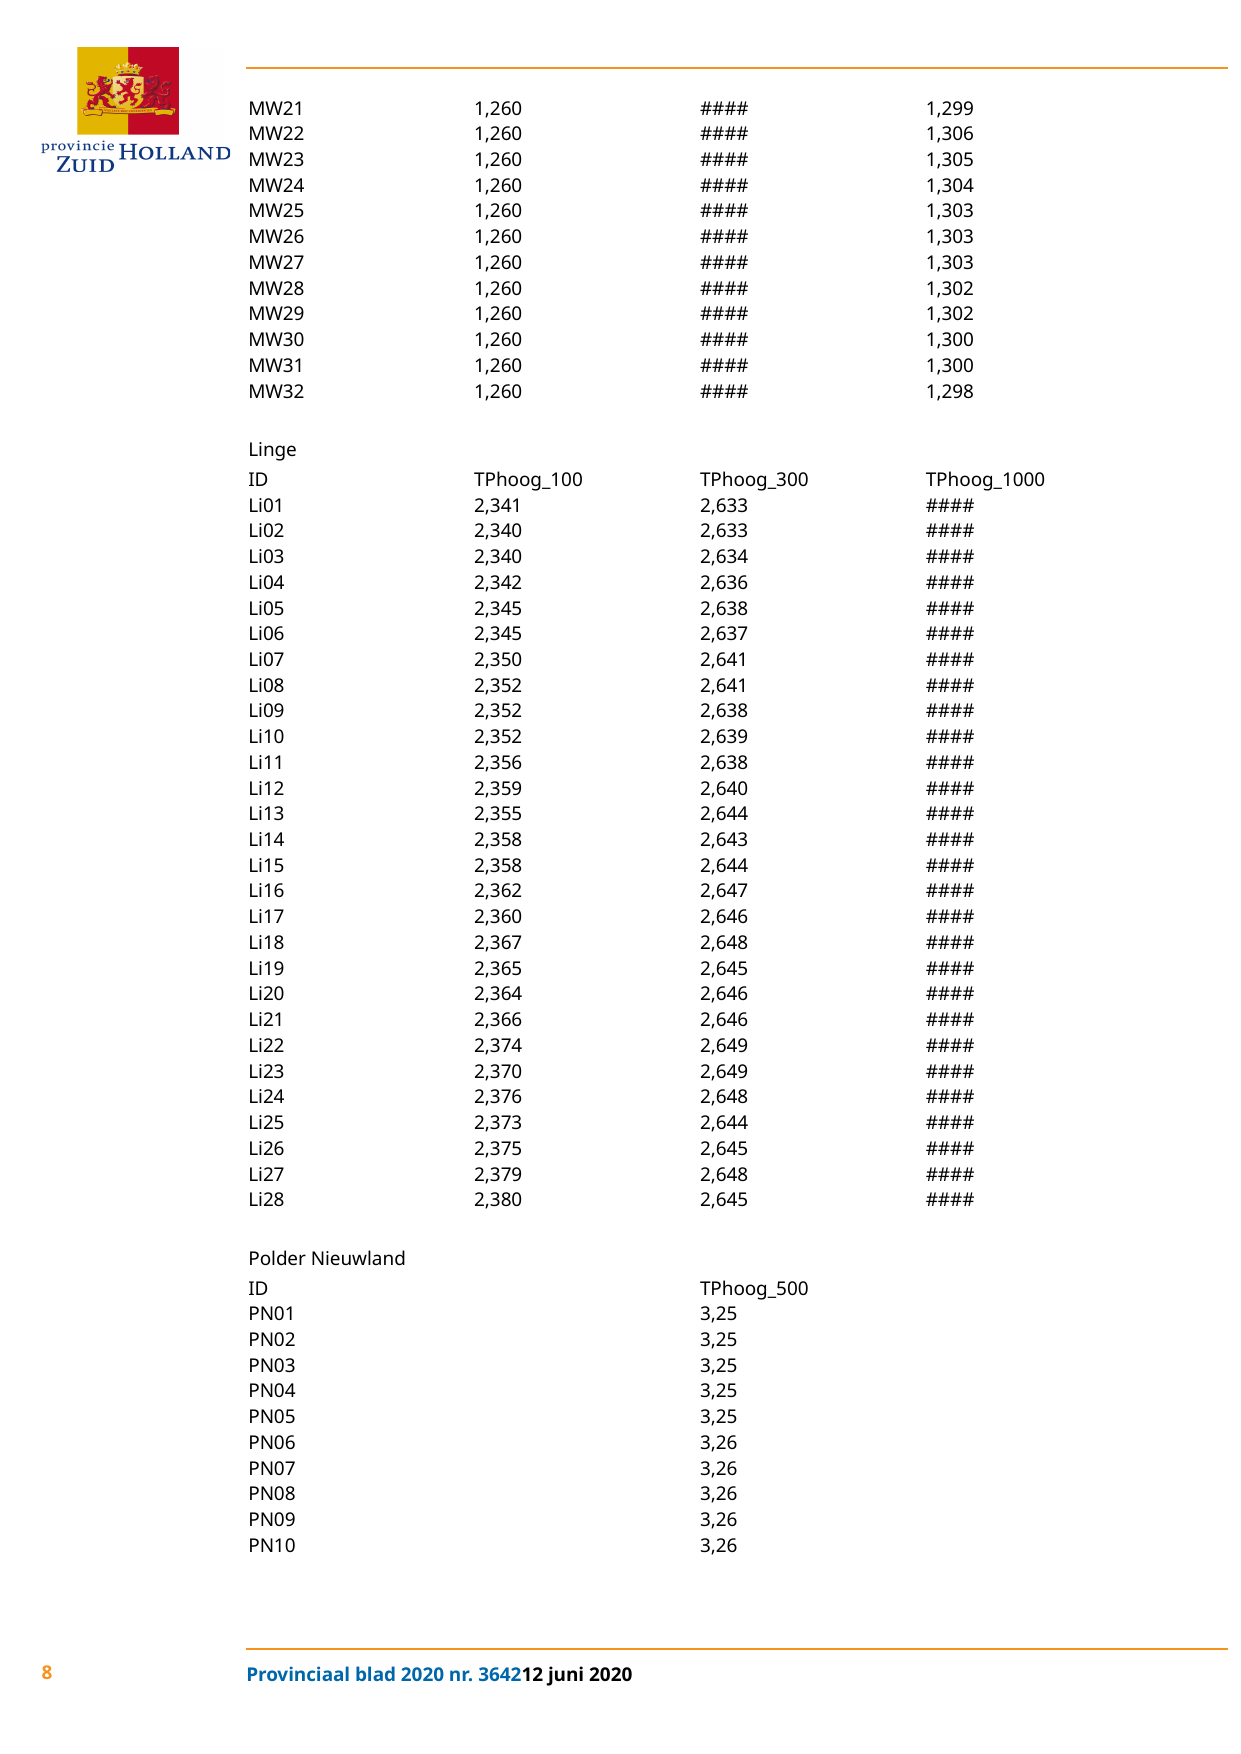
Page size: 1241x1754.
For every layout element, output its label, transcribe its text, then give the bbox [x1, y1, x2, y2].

table_cell 2,633 [700, 492, 926, 517]
table_cell 2,352 [474, 698, 700, 723]
table_cell Li22 [248, 1032, 474, 1058]
table_cell Li09 [248, 698, 474, 723]
table_cell 2,367 [474, 929, 700, 955]
table_header TPhoog_1000 [926, 466, 1152, 492]
table_cell Li02 [248, 518, 474, 543]
table_cell #### [926, 595, 1152, 620]
table_cell 2,370 [474, 1058, 700, 1083]
table_cell MW27 [248, 249, 474, 275]
table_cell Li17 [248, 904, 474, 929]
table_cell 2,358 [474, 826, 700, 852]
table_cell 1,302 [926, 301, 1152, 326]
table_cell 2,350 [474, 646, 700, 672]
table_cell MW24 [248, 172, 474, 198]
table_cell 3,26 [700, 1429, 1152, 1455]
table_cell 2,340 [474, 518, 700, 543]
table_cell #### [700, 326, 926, 352]
table_cell 2,340 [474, 543, 700, 569]
table_cell #### [926, 1186, 1152, 1212]
table_cell #### [926, 904, 1152, 929]
table_cell 1,260 [474, 275, 700, 301]
table_cell 2,342 [474, 569, 700, 595]
table_cell Li15 [248, 852, 474, 878]
table_cell 1,299 [926, 95, 1152, 121]
table_cell 2,645 [700, 955, 926, 981]
table_cell MW23 [248, 146, 474, 172]
table_cell 2,646 [700, 981, 926, 1006]
table_cell MW32 [248, 378, 474, 403]
table_cell 2,379 [474, 1161, 700, 1186]
table_cell #### [700, 198, 926, 223]
table_cell 2,345 [474, 620, 700, 646]
table_cell #### [926, 826, 1152, 852]
table_cell 3,25 [700, 1378, 1152, 1403]
table_cell 2,644 [700, 801, 926, 826]
table_cell 1,260 [474, 198, 700, 223]
table_cell #### [700, 95, 926, 121]
table_cell #### [926, 698, 1152, 723]
table_cell 2,638 [700, 749, 926, 775]
table_cell Li06 [248, 620, 474, 646]
table_cell MW21 [248, 95, 474, 121]
table_cell PN03 [248, 1352, 700, 1378]
table_cell PN01 [248, 1300, 700, 1326]
table_cell #### [700, 249, 926, 275]
table_cell #### [926, 775, 1152, 801]
table_cell 2,646 [700, 1006, 926, 1032]
table_cell #### [700, 301, 926, 326]
table_cell Li05 [248, 595, 474, 620]
table_cell Li25 [248, 1109, 474, 1135]
table_cell 2,356 [474, 749, 700, 775]
table_cell #### [926, 852, 1152, 878]
table_cell 1,260 [474, 352, 700, 378]
table_cell #### [926, 492, 1152, 517]
table_header ID [248, 466, 474, 492]
table_cell 2,646 [700, 904, 926, 929]
table_header ID [248, 1275, 700, 1300]
table_cell Li14 [248, 826, 474, 852]
table_cell 2,376 [474, 1084, 700, 1109]
table_cell 1,260 [474, 378, 700, 403]
table_cell 1,300 [926, 326, 1152, 352]
table_cell #### [700, 121, 926, 146]
table_cell MW22 [248, 121, 474, 146]
table_cell 1,260 [474, 95, 700, 121]
table_cell Li13 [248, 801, 474, 826]
table_cell 3,25 [700, 1326, 1152, 1352]
table_cell PN04 [248, 1378, 700, 1403]
table_cell 1,260 [474, 326, 700, 352]
table_header TPhoog_300 [700, 466, 926, 492]
table_cell 3,25 [700, 1352, 1152, 1378]
table_cell 1,304 [926, 172, 1152, 198]
table_cell 1,260 [474, 172, 700, 198]
table_cell 2,640 [700, 775, 926, 801]
table_cell PN06 [248, 1429, 700, 1455]
table_cell 2,638 [700, 595, 926, 620]
table_cell 2,648 [700, 929, 926, 955]
table_cell Li26 [248, 1135, 474, 1161]
table_cell Li07 [248, 646, 474, 672]
table_cell 1,302 [926, 275, 1152, 301]
table_cell 2,366 [474, 1006, 700, 1032]
table_cell Li01 [248, 492, 474, 517]
table_cell #### [926, 929, 1152, 955]
table_cell #### [700, 378, 926, 403]
table_cell PN02 [248, 1326, 700, 1352]
table_cell MW31 [248, 352, 474, 378]
table_cell #### [926, 801, 1152, 826]
table_cell 2,637 [700, 620, 926, 646]
table_cell 3,26 [700, 1506, 1152, 1532]
table_cell 2,645 [700, 1135, 926, 1161]
table_cell #### [926, 620, 1152, 646]
table_cell 2,345 [474, 595, 700, 620]
table_cell #### [926, 955, 1152, 981]
table_cell Li11 [248, 749, 474, 775]
table_cell 2,352 [474, 723, 700, 749]
table_cell 2,364 [474, 981, 700, 1006]
table_cell 2,373 [474, 1109, 700, 1135]
table_cell 1,306 [926, 121, 1152, 146]
table_cell 1,303 [926, 249, 1152, 275]
table_cell 2,374 [474, 1032, 700, 1058]
table_cell #### [926, 1135, 1152, 1161]
table_cell #### [700, 224, 926, 249]
table_cell 2,341 [474, 492, 700, 517]
table_cell 2,375 [474, 1135, 700, 1161]
table_cell 2,648 [700, 1161, 926, 1186]
table_cell Li10 [248, 723, 474, 749]
table_cell 2,365 [474, 955, 700, 981]
table_cell 1,260 [474, 301, 700, 326]
table_cell 1,260 [474, 146, 700, 172]
table_cell 1,260 [474, 249, 700, 275]
table_cell 1,260 [474, 224, 700, 249]
table_cell Li19 [248, 955, 474, 981]
table_header TPhoog_100 [474, 466, 700, 492]
table_cell 2,636 [700, 569, 926, 595]
table_cell 2,645 [700, 1186, 926, 1212]
picture [41, 47, 231, 172]
table_cell #### [926, 981, 1152, 1006]
table_cell 3,26 [700, 1481, 1152, 1506]
table_cell 2,358 [474, 852, 700, 878]
table_cell Li28 [248, 1186, 474, 1212]
table_cell 1,303 [926, 224, 1152, 249]
table_cell #### [926, 1032, 1152, 1058]
text Linge [248, 436, 1152, 462]
table_cell Li03 [248, 543, 474, 569]
table_cell Li23 [248, 1058, 474, 1083]
table_cell #### [926, 723, 1152, 749]
table_cell MW30 [248, 326, 474, 352]
table_header TPhoog_500 [700, 1275, 1152, 1300]
table_cell 2,355 [474, 801, 700, 826]
table_cell 2,649 [700, 1032, 926, 1058]
table_cell #### [926, 518, 1152, 543]
table_cell 1,298 [926, 378, 1152, 403]
table_cell #### [926, 1006, 1152, 1032]
table_cell 3,26 [700, 1455, 1152, 1481]
table_cell Li21 [248, 1006, 474, 1032]
table_cell Li08 [248, 672, 474, 698]
table_cell 2,634 [700, 543, 926, 569]
table_cell Li27 [248, 1161, 474, 1186]
table_cell #### [926, 1058, 1152, 1083]
table_cell 2,362 [474, 878, 700, 903]
table_cell Li04 [248, 569, 474, 595]
table_cell Li24 [248, 1084, 474, 1109]
table_cell 2,649 [700, 1058, 926, 1083]
table_cell MW29 [248, 301, 474, 326]
table_cell MW26 [248, 224, 474, 249]
table_cell 2,633 [700, 518, 926, 543]
table_cell 2,359 [474, 775, 700, 801]
table_cell 2,380 [474, 1186, 700, 1212]
table_cell MW28 [248, 275, 474, 301]
table_cell 2,641 [700, 646, 926, 672]
table_cell 1,300 [926, 352, 1152, 378]
table_cell #### [926, 543, 1152, 569]
table_cell 2,639 [700, 723, 926, 749]
table_cell #### [926, 878, 1152, 903]
table_cell 2,648 [700, 1084, 926, 1109]
table_cell Li18 [248, 929, 474, 955]
table_cell PN05 [248, 1403, 700, 1429]
table_cell Li12 [248, 775, 474, 801]
table_cell 2,360 [474, 904, 700, 929]
table_cell Li16 [248, 878, 474, 903]
table_cell 2,641 [700, 672, 926, 698]
table_cell 3,26 [700, 1532, 1152, 1558]
table_cell 1,305 [926, 146, 1152, 172]
table_cell #### [926, 749, 1152, 775]
text Polder Nieuwland [248, 1245, 1152, 1271]
table_cell #### [926, 646, 1152, 672]
table_cell PN08 [248, 1481, 700, 1506]
table_cell 2,643 [700, 826, 926, 852]
table_cell #### [700, 275, 926, 301]
table_cell #### [926, 1161, 1152, 1186]
table_cell #### [700, 172, 926, 198]
table_cell 2,644 [700, 852, 926, 878]
table_cell 3,25 [700, 1403, 1152, 1429]
table_cell PN09 [248, 1506, 700, 1532]
table_cell MW25 [248, 198, 474, 223]
table_cell #### [926, 569, 1152, 595]
table_cell 1,260 [474, 121, 700, 146]
table_cell 2,644 [700, 1109, 926, 1135]
table_cell 3,25 [700, 1300, 1152, 1326]
table_cell PN07 [248, 1455, 700, 1481]
table_cell #### [700, 352, 926, 378]
table_cell #### [926, 1084, 1152, 1109]
table_cell PN10 [248, 1532, 700, 1558]
table_cell Li20 [248, 981, 474, 1006]
table_cell #### [700, 146, 926, 172]
table_cell 1,303 [926, 198, 1152, 223]
table_cell 2,647 [700, 878, 926, 903]
table_cell #### [926, 1109, 1152, 1135]
table_cell 2,352 [474, 672, 700, 698]
table_cell 2,638 [700, 698, 926, 723]
table_cell #### [926, 672, 1152, 698]
